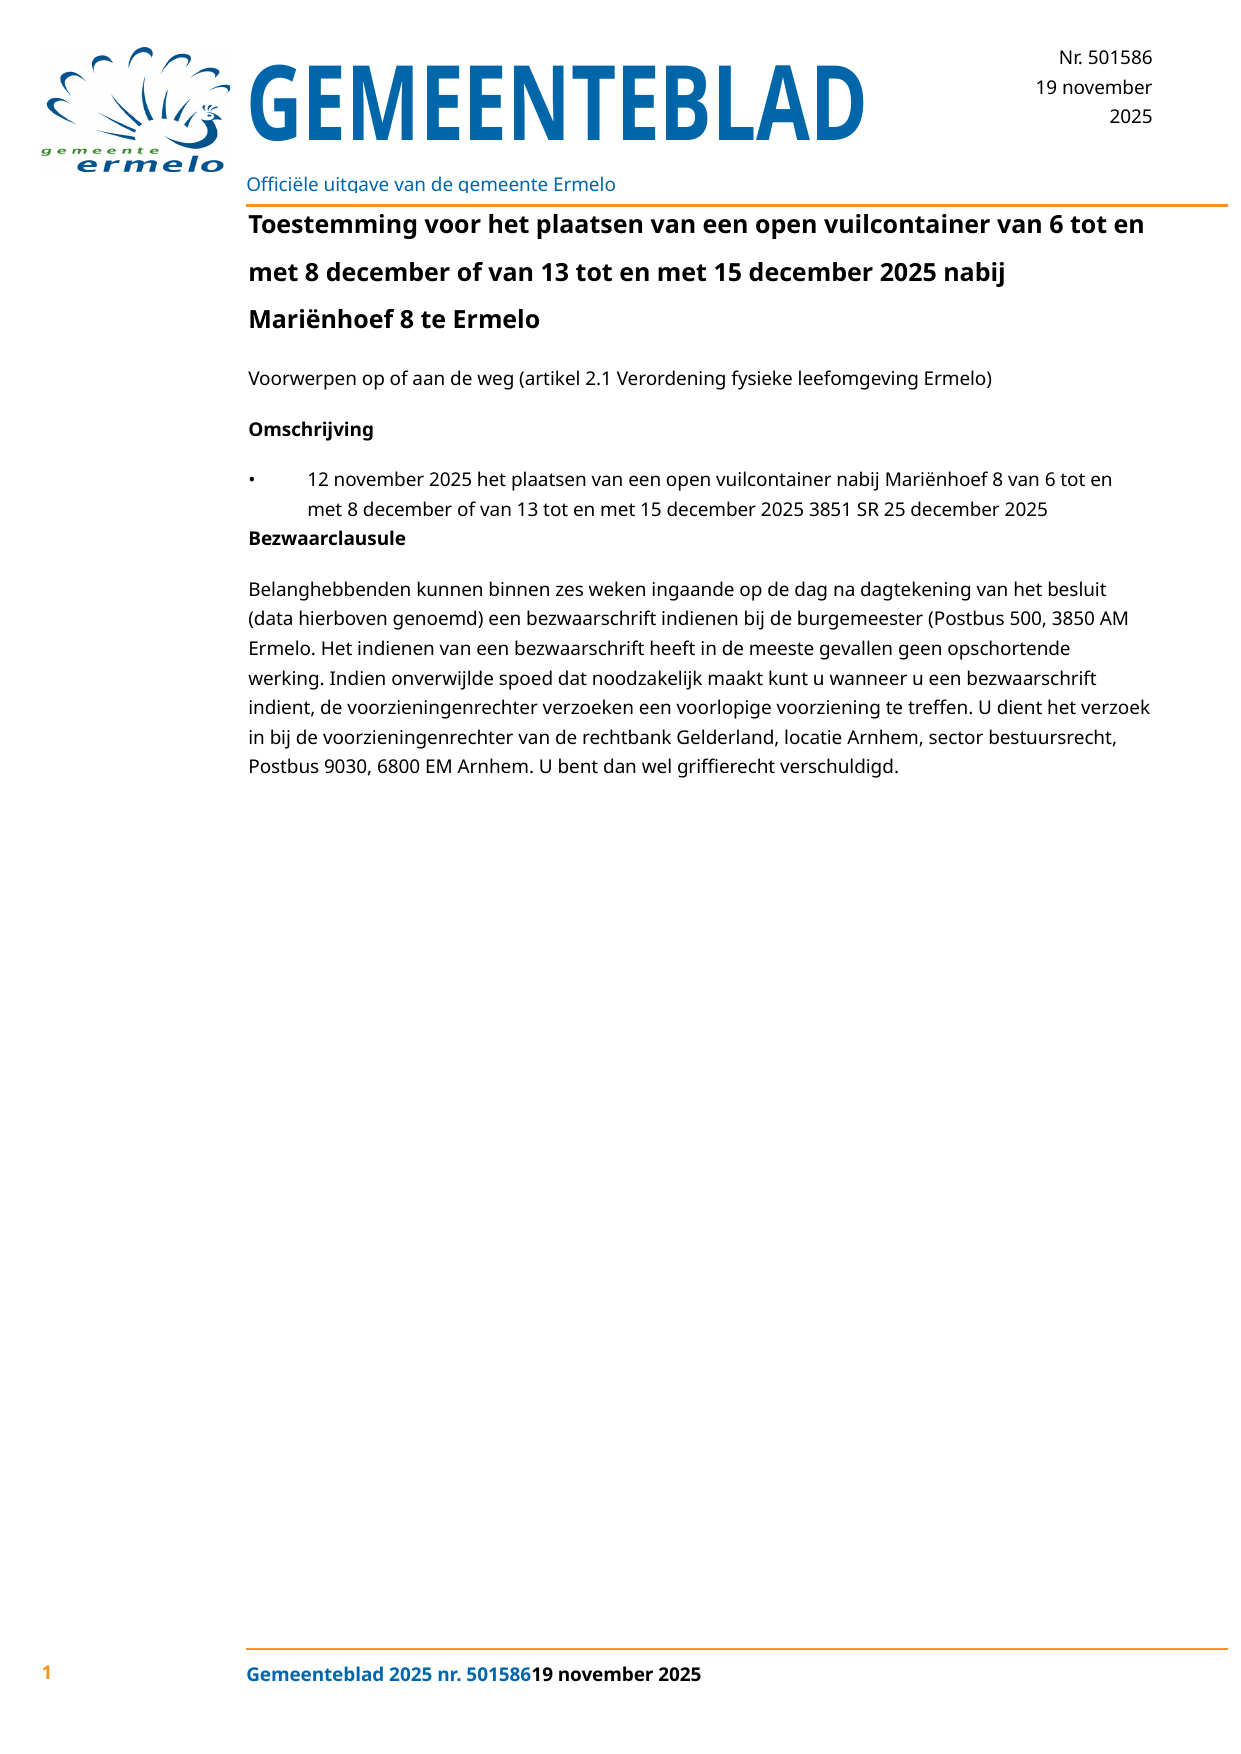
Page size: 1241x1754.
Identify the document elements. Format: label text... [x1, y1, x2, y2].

text Omschrijving [248, 416, 1152, 442]
text Bezwaarclausule [248, 526, 1152, 551]
text Belanghebbenden kunnen binnen zes weken ingaande op de dag na dagtekening van het besluit (data hierboven genoemd) een bezwaarschrift indienen bij de burgemeester (Postbus 500, 3850 AM Ermelo. Het indienen van een bezwaarschrift heeft in de meeste gevallen geen opschortende werking. Indien onverwijlde spoed dat noodzakelijk maakt kunt u wanneer u een bezwaarschrift indient, de voorzieningenrechter verzoeken een voorlopige voorziening te treffen. U dient het verzoek in bij de voorzieningenrechter van de rechtbank Gelderland, locatie Arnhem, sector bestuursrecht, Postbus 9030, 6800 EM Arnhem. U bent dan wel griffierecht verschuldigd. [248, 576, 1152, 779]
picture [41, 47, 231, 172]
list 12 november 2025 het plaatsen van een open vuilcontainer nabij Mariënhoef 8 van 6 tot en met 8 december of van 13 tot en met 15 december 2025 3851 SR 25 december 2025 [248, 466, 1152, 522]
text Toestemming voor het plaatsen van een open vuilcontainer van 6 tot en met 8 december of van 13 tot en met 15 december 2025 nabij Mariënhoef 8 te Ermelo [248, 207, 1152, 336]
text Voorwerpen op of aan de weg (artikel 2.1 Verordening fysieke leefomgeving Ermelo) [248, 366, 1152, 391]
